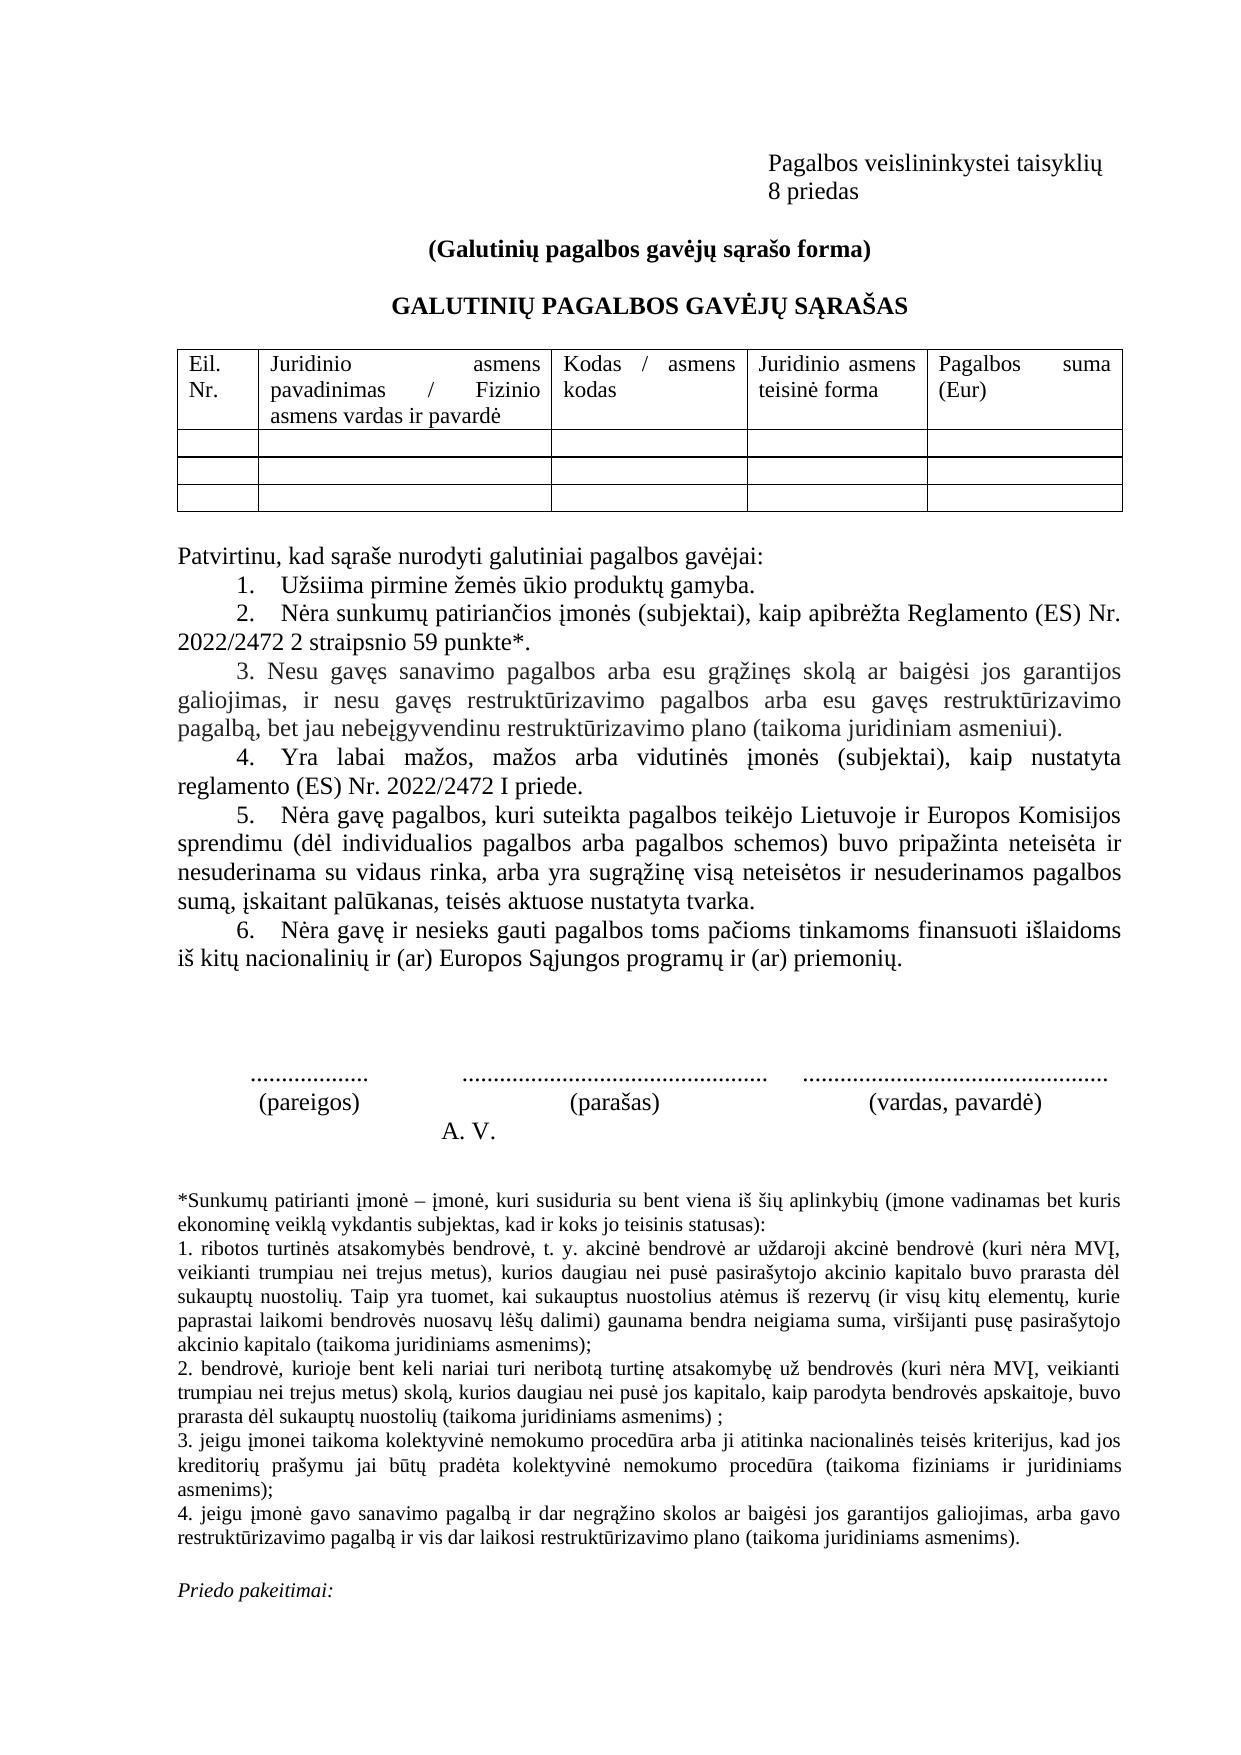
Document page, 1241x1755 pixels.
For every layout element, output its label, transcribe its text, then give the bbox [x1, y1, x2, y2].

text GALUTINIŲ PAGALBOS GAVĖJŲ SĄRAŠAS [177, 291, 1122, 320]
table_cell [552, 430, 747, 456]
table_cell [259, 458, 551, 484]
text 2. Nėra sunkumų patiriančios įmonės (subjektai), kaip apibrėžta Reglamento (ES) Nr. 2022/2472 2 straipsnio 59 punkte*. [177, 598, 1122, 656]
table_header ................................................. (parašas) A. V. [441, 1059, 788, 1145]
text 8 priedas [768, 176, 1122, 205]
table_cell [178, 458, 258, 484]
text 1. Užsiima pirmine žemės ūkio produktų gamyba. [177, 570, 1122, 598]
table_cell [748, 430, 927, 456]
table_header ................... (pareigos) [177, 1059, 441, 1145]
table_cell [552, 485, 747, 511]
text 4. Yra labai mažos, mažos arba vidutinės įmonės (subjektai), kaip nustatyta reglamento (ES) Nr. 2022/2472 I priede. [177, 742, 1122, 800]
text 6. Nėra gavę ir nesieks gauti pagalbos toms pačioms tinkamoms finansuoti išlaidoms iš kitų nacionalinių ir (ar) Europos Sąjungos programų ir (ar) priemonių. [177, 915, 1122, 972]
table_header Juridinio asmens pavadinimas / Fizinio asmens vardas ir pavardė [259, 350, 551, 429]
table_cell [178, 430, 258, 456]
table_header ................................................. (vardas, pavardė) [788, 1059, 1122, 1145]
table_cell [748, 458, 927, 484]
text 4. jeigu įmonė gavo sanavimo pagalbą ir dar negrąžino skolos ar baigėsi jos garantijos galiojimas, arba gavo restruktūrizavimo pagalbą ir vis dar laikosi restruktūrizavimo plano (taikoma juridiniams asmenims). [177, 1501, 1122, 1549]
text *Sunkumų patirianti įmonė – įmonė, kuri susiduria su bent viena iš šių aplinkybių (įmone vadinamas bet kuris ekonominę veiklą vykdantis subjektas, kad ir koks jo teisinis statusas): [177, 1188, 1122, 1236]
table_cell [259, 430, 551, 456]
table_cell [259, 485, 551, 511]
text Patvirtinu, kad sąraše nurodyti galutiniai pagalbos gavėjai: [177, 541, 1122, 570]
table_cell [928, 458, 1122, 484]
text 2. bendrovė, kurioje bent keli nariai turi neribotą turtinę atsakomybę už bendrovės (kuri nėra MVĮ, veikianti trumpiau nei trejus metus) skolą, kurios daugiau nei pusė jos kapitalo, kaip parodyta bendrovės apskaitoje, buvo prarasta dėl sukauptų nuostolių (taikoma juridiniams asmenims) ; [177, 1356, 1122, 1428]
table_cell [928, 485, 1122, 511]
text 3. jeigu įmonei taikoma kolektyvinė nemokumo procedūra arba ji atitinka nacionalinės teisės kriterijus, kad jos kreditorių prašymu jai būtų pradėta kolektyvinė nemokumo procedūra (taikoma fiziniams ir juridiniams asmenims); [177, 1428, 1122, 1501]
table_cell [928, 430, 1122, 456]
text 5. Nėra gavę pagalbos, kuri suteikta pagalbos teikėjo Lietuvoje ir Europos Komisijos sprendimu (dėl individualios pagalbos arba pagalbos schemos) buvo pripažinta neteisėta ir nesuderinama su vidaus rinka, arba yra sugrąžinę visą neteisėtos ir nesuderinamos pagalbos sumą, įskaitant palūkanas, teisės aktuose nustatyta tvarka. [177, 800, 1122, 915]
table_cell [748, 485, 927, 511]
text 3. Nesu gavęs sanavimo pagalbos arba esu grąžinęs skolą ar baigėsi jos garantijos galiojimas, ir nesu gavęs restruktūrizavimo pagalbos arba esu gavęs restruktūrizavimo pagalbą, bet jau nebeįgyvendinu restruktūrizavimo plano (taikoma juridiniam asmeniui). [177, 656, 1122, 742]
text (Galutinių pagalbos gavėjų sąrašo forma) [177, 234, 1122, 263]
text Priedo pakeitimai: [177, 1577, 1122, 1602]
text 1. ribotos turtinės atsakomybės bendrovė, t. y. akcinė bendrovė ar uždaroji akcinė bendrovė (kuri nėra MVĮ, veikianti trumpiau nei trejus metus), kurios daugiau nei pusė pasirašytojo akcinio kapitalo buvo prarasta dėl sukauptų nuostolių. Taip yra tuomet, kai sukauptus nuostolius atėmus iš rezervų (ir visų kitų elementų, kurie paprastai laikomi bendrovės nuosavų lėšų dalimi) gaunama bendra neigiama suma, viršijanti pusę pasirašytojo akcinio kapitalo (taikoma juridiniams asmenims); [177, 1236, 1122, 1356]
table_header Kodas / asmens kodas [552, 350, 747, 429]
text Pagalbos veislininkystei taisyklių [768, 148, 1122, 176]
table_cell [178, 485, 258, 511]
table_header Pagalbos suma (Eur) [928, 350, 1122, 429]
table_header Juridinio asmens teisinė forma [748, 350, 927, 429]
table_cell [552, 458, 747, 484]
table_header Eil. Nr. [178, 350, 258, 429]
